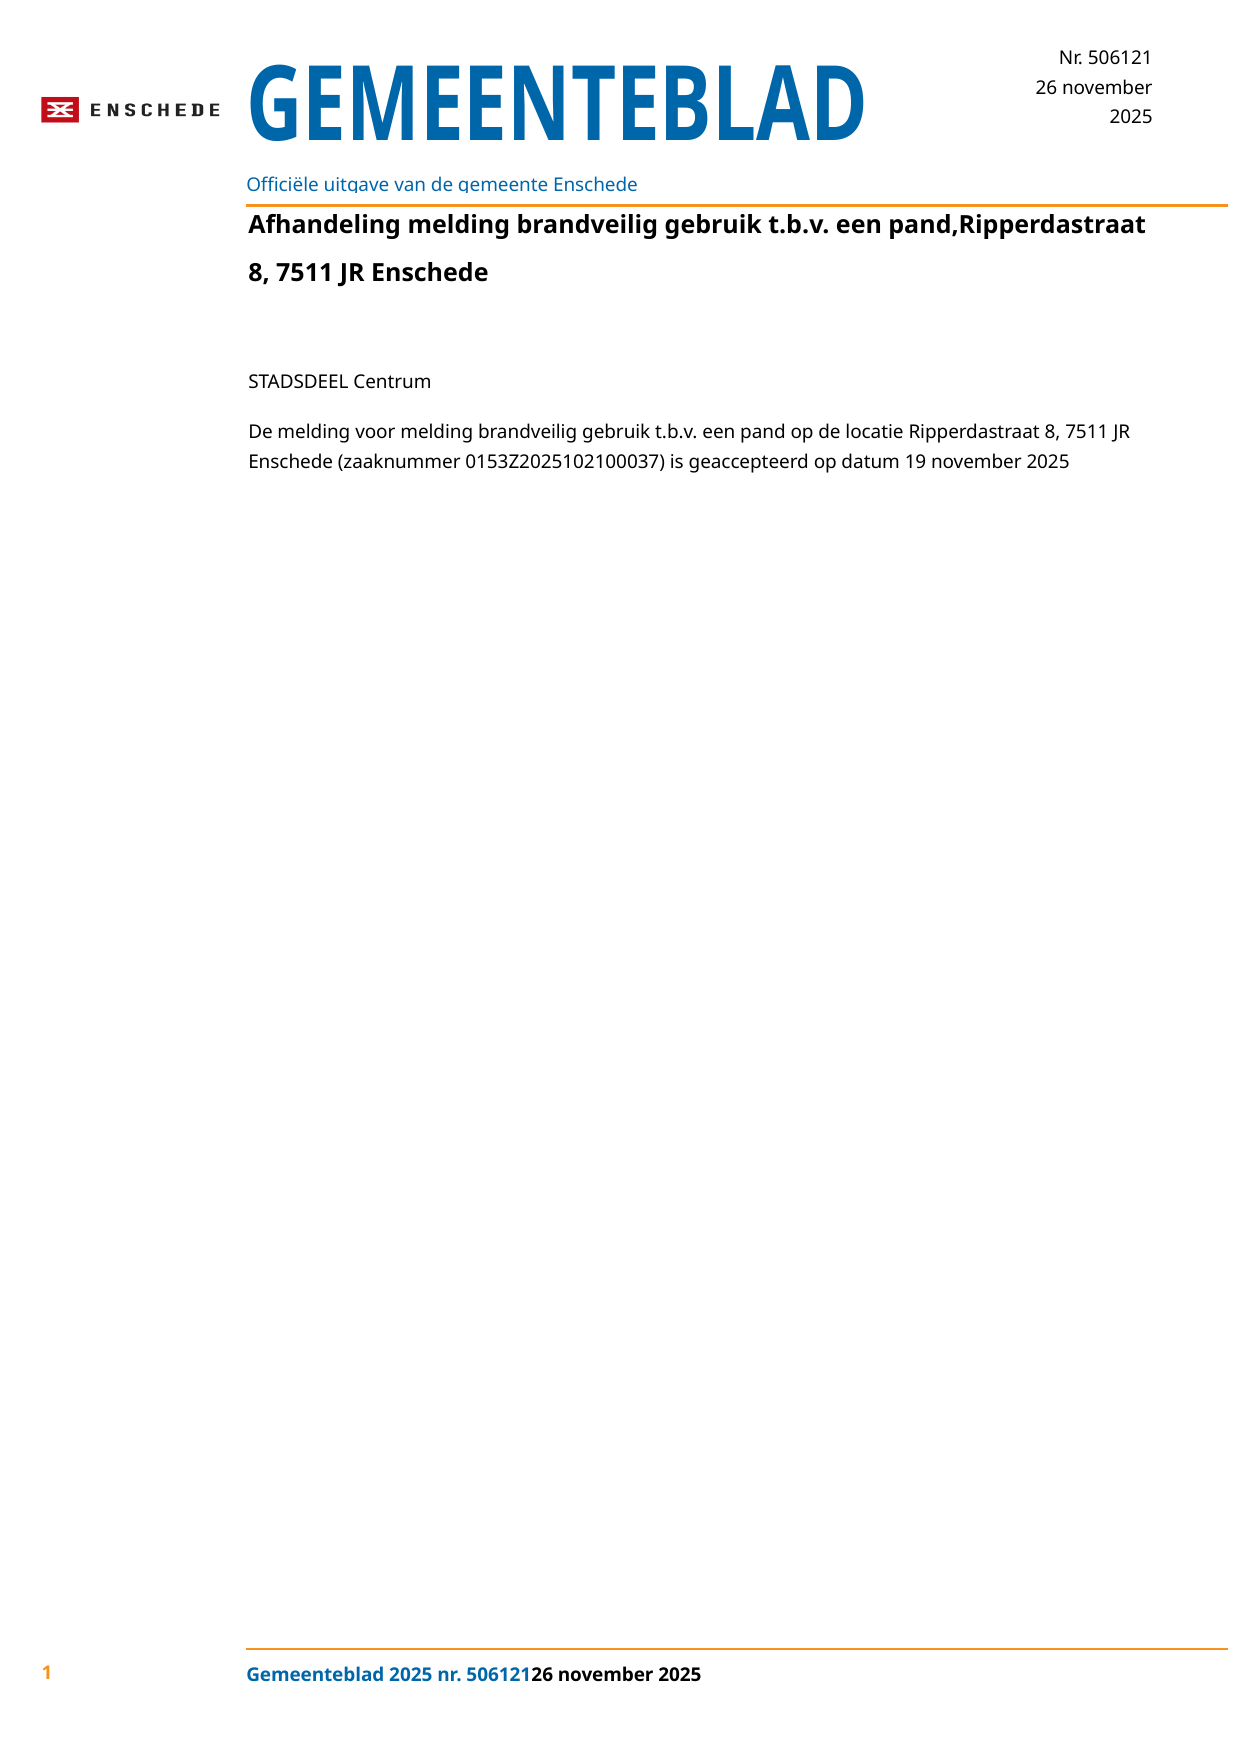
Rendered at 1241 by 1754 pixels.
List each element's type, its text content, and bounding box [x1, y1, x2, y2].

picture [41, 47, 231, 172]
text STADSDEEL Centrum [248, 368, 1152, 394]
text De melding voor melding brandveilig gebruik t.b.v. een pand op de locatie Ripperdastraat 8, 7511 JR Enschede (zaaknummer 0153Z2025102100037) is geaccepteerd op datum 19 november 2025 [248, 419, 1152, 474]
text Afhandeling melding brandveilig gebruik t.b.v. een pand,Ripperdastraat 8, 7511 JR Enschede [248, 207, 1152, 288]
